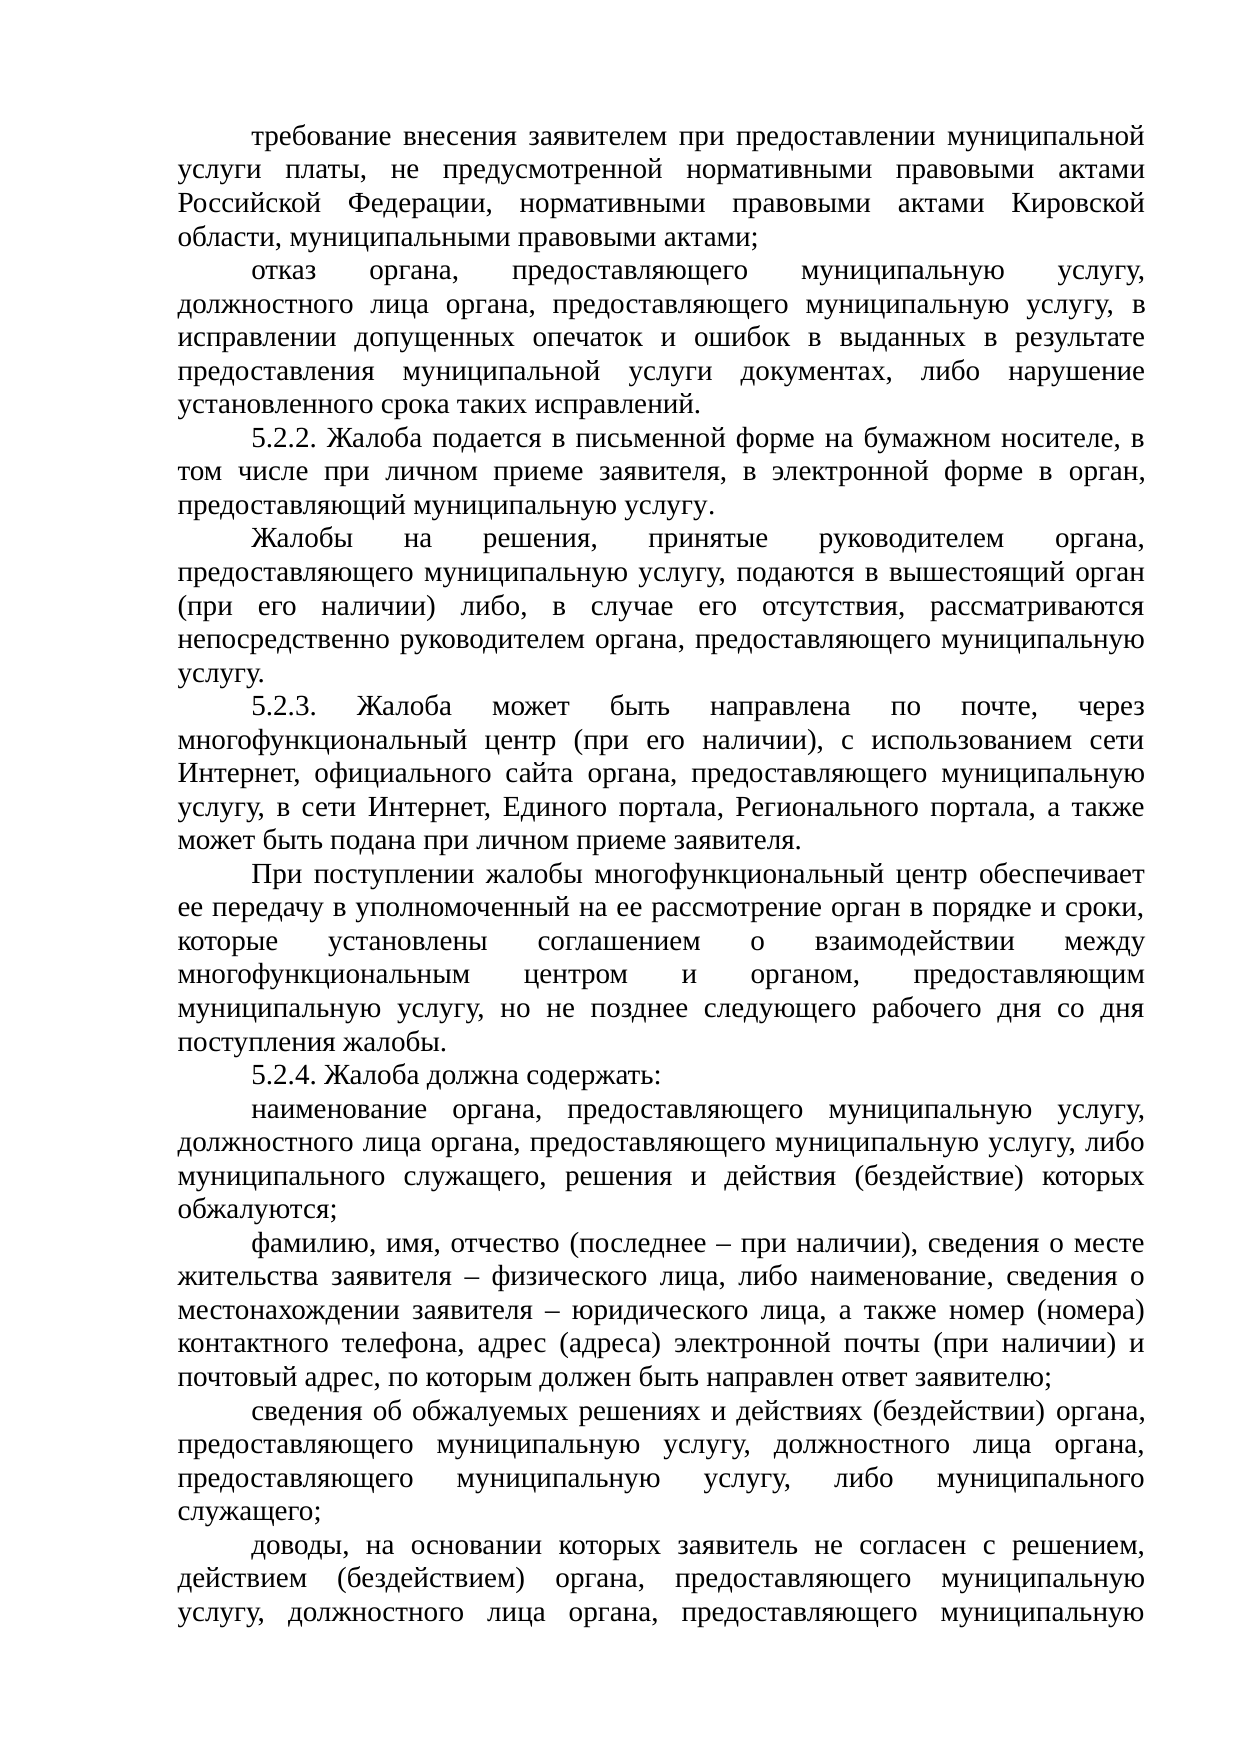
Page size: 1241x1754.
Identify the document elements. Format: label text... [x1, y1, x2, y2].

text Жалобы на решения, принятые руководителем органа, предоставляющего муниципальную услугу, подаются в вышестоящий орган (при его наличии) либо, в случае его отсутствия, рассматриваются непосредственно руководителем органа, предоставляющего муниципальную услугу. [177, 521, 1146, 688]
text При поступлении жалобы многофункциональный центр обеспечивает ее передачу в уполномоченный на ее рассмотрение орган в порядке и сроки, которые установлены соглашением о взаимодействии между многофункциональным центром и органом, предоставляющим муниципальную услугу, но не позднее следующего рабочего дня со дня поступления жалобы. [177, 856, 1146, 1057]
text требование внесения заявителем при предоставлении муниципальной услуги платы, не предусмотренной нормативными правовыми актами Российской Федерации, нормативными правовыми актами Кировской области, муниципальными правовыми актами; [177, 118, 1146, 252]
text сведения об обжалуемых решениях и действиях (бездействии) органа, предоставляющего муниципальную услугу, должностного лица органа, предоставляющего муниципальную услугу, либо муниципального служащего; [177, 1393, 1146, 1527]
subtitle 5.2.4. Жалоба должна содержать: [177, 1057, 1146, 1091]
text доводы, на основании которых заявитель не согласен с решением, действием (бездействием) органа, предоставляющего муниципальную услугу, должностного лица органа, предоставляющего муниципальную [177, 1527, 1146, 1627]
subtitle отказ органа, предоставляющего муниципальную услугу, должностного лица органа, предоставляющего муниципальную услугу, в исправлении допущенных опечаток и ошибок в выданных в результате предоставления муниципальной услуги документах, либо нарушение установленного срока таких исправлений. [177, 252, 1146, 420]
text наименование органа, предоставляющего муниципальную услугу, должностного лица органа, предоставляющего муниципальную услугу, либо муниципального служащего, решения и действия (бездействие) которых обжалуются; [177, 1091, 1146, 1225]
text 5.2.3. Жалоба может быть направлена по почте, через многофункциональный центр (при его наличии), с использованием сети Интернет, официального сайта органа, предоставляющего муниципальную услугу, в сети Интернет, Единого портала, Регионального портала, а также может быть подана при личном приеме заявителя. [177, 688, 1146, 856]
subtitle 5.2.2. Жалоба подается в письменной форме на бумажном носителе, в том числе при личном приеме заявителя, в электронной форме в орган, предоставляющий муниципальную услугу. [177, 420, 1146, 521]
subtitle фамилию, имя, отчество (последнее – при наличии), сведения о месте жительства заявителя – физического лица, либо наименование, сведения о местонахождении заявителя – юридического лица, а также номер (номера) контактного телефона, адрес (адреса) электронной почты (при наличии) и почтовый адрес, по которым должен быть направлен ответ заявителю; [177, 1225, 1146, 1393]
